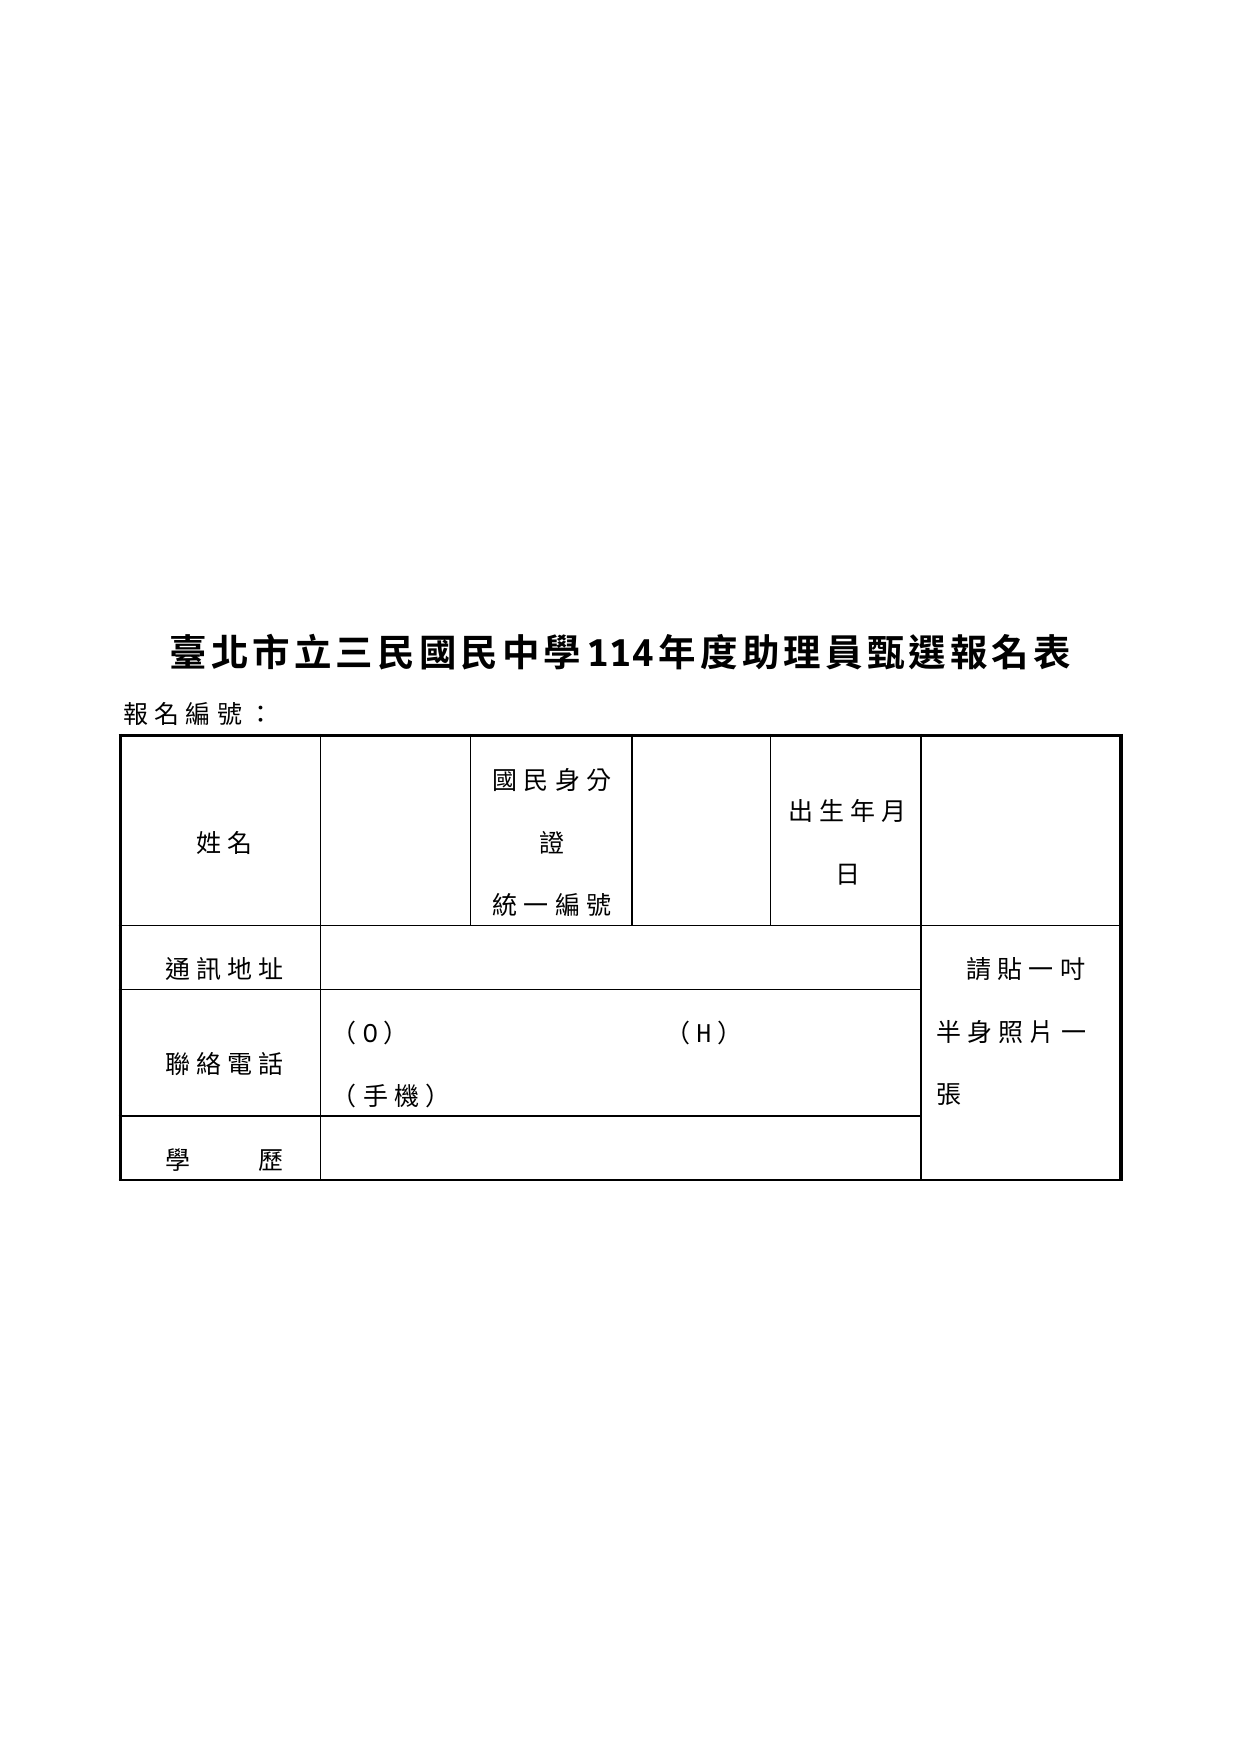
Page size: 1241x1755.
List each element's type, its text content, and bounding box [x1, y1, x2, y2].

table_header [321, 737, 470, 924]
table_header 姓名 [122, 737, 320, 924]
table_header [922, 737, 1119, 924]
table_header 出生年月日 [771, 737, 920, 924]
table_cell [321, 1117, 920, 1179]
table_header 國民身分證 統一編號 [471, 737, 631, 924]
table_cell 通訊地址 [122, 926, 320, 988]
table_header [633, 737, 770, 924]
table_cell 請貼一吋 半身照片一張 [922, 926, 1119, 1179]
table_cell 聯絡電話 [122, 990, 320, 1115]
table_cell 學 歷 [122, 1117, 320, 1179]
text 臺北市立三民國民中學114年度助理員甄選報名表 [120, 609, 1120, 671]
table_cell （O） （H） （手機） [321, 990, 920, 1115]
text 報名編號： [120, 671, 1120, 734]
table_cell [321, 926, 920, 988]
